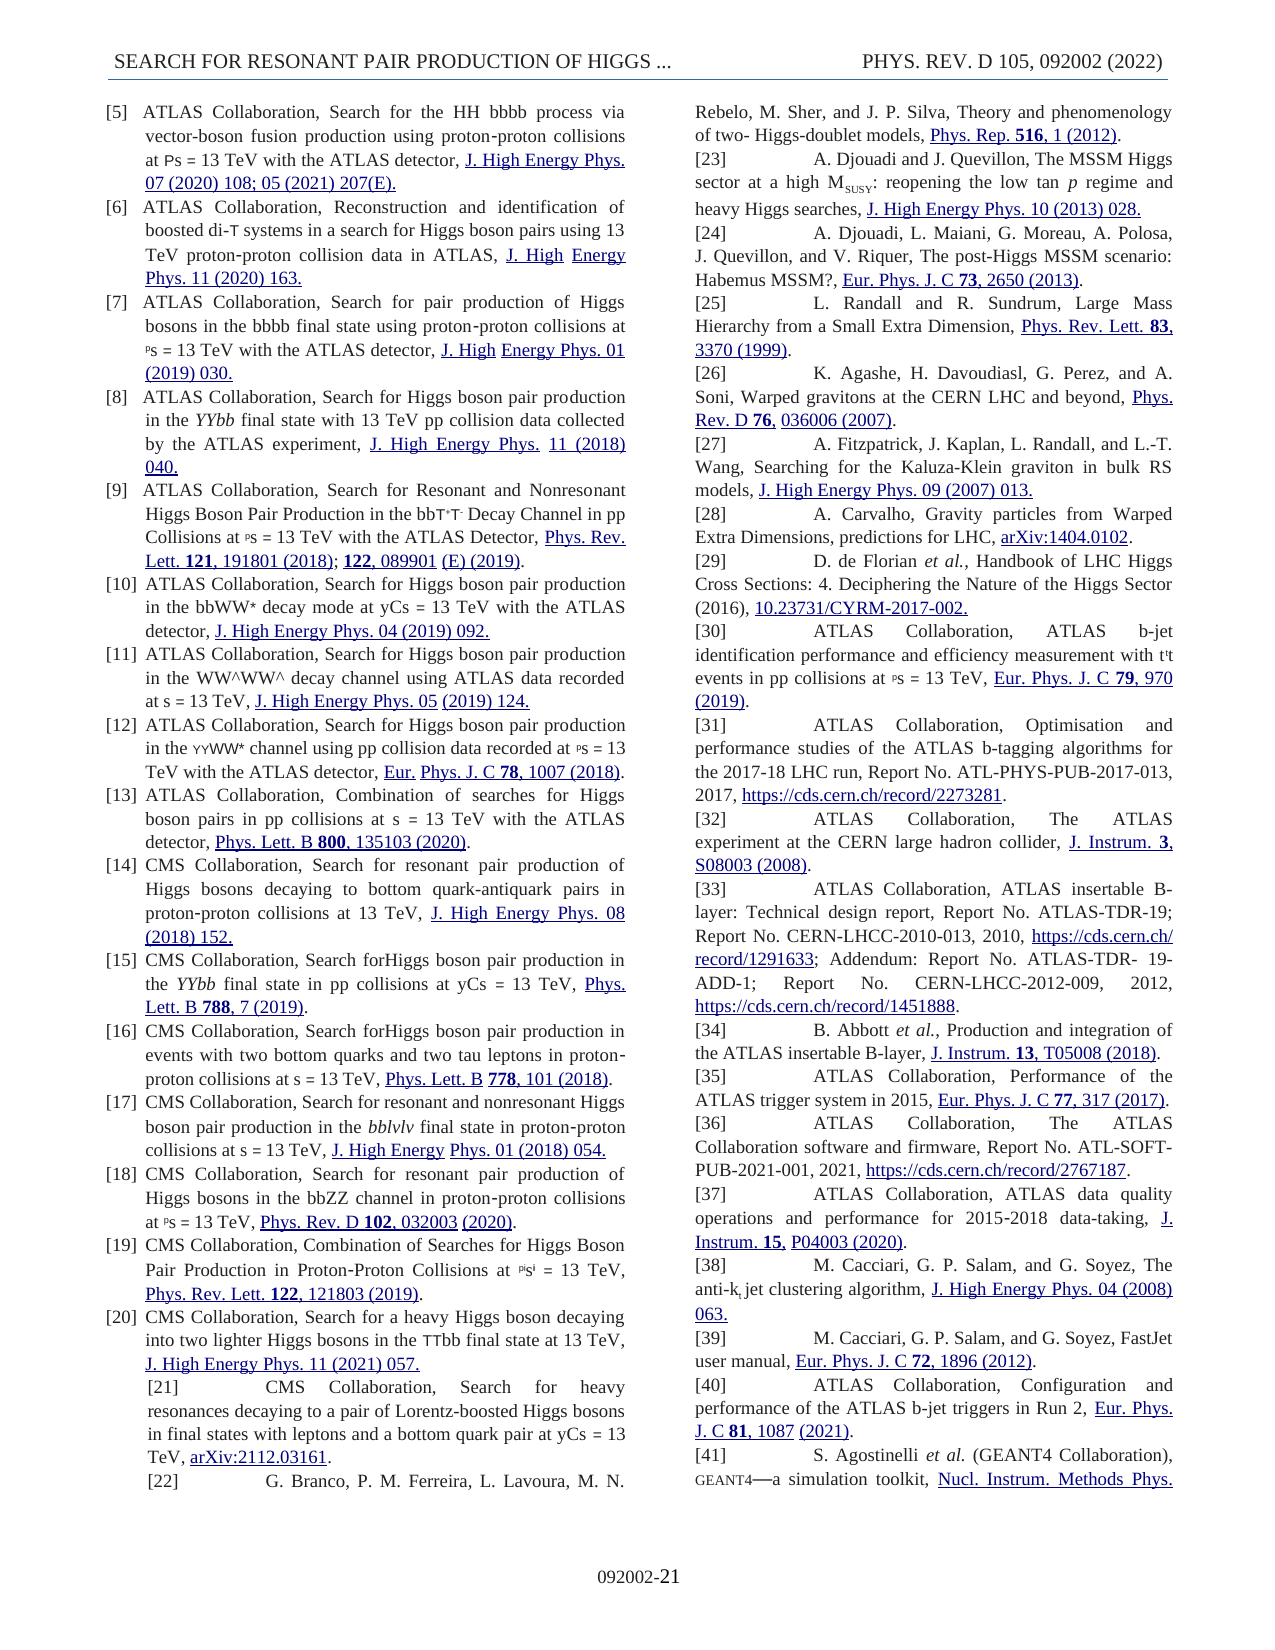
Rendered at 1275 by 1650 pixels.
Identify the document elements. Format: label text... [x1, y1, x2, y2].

list ATLAS Collaboration, Search for Higgs boson pair pro­duction in the WW^WW^ decay channel using ATLAS data recorded at s = 13 TeV, J. High Energy Phys. 05 (2019) 124. [106, 643, 626, 712]
list A. Djouadi and J. Quevillon, The MSSM Higgs sector at a high MSUSY: reopening the low tan p regime and heavy Higgs searches, J. High Energy Phys. 10 (2013) 028. [695, 147, 1173, 220]
list ATLAS Collaboration, Search for the HH bbbb process via vector-boson fusion production using proton-proton collisions at Ps = 13 TeV with the ATLAS detector, J. High Energy Phys. 07 (2020) 108; 05 (2021) 207(E). [106, 101, 626, 194]
list A. Fitzpatrick, J. Kaplan, L. Randall, and L.-T. Wang, Searching for the Kaluza-Klein graviton in bulk RS models, J. High Energy Phys. 09 (2007) 013. [695, 432, 1173, 501]
list ATLAS Collaboration, The ATLAS Collaboration software and firmware, Report No. ATL-SOFT-PUB-2021-001, 2021, https://cds.cern.ch/record/2767187. [695, 1112, 1173, 1181]
list CMS Collaboration, Search for resonant and nonresonant Higgs boson pair production in the bblvlv final state in proton-proton collisions at s = 13 TeV, J. High Energy Phys. 01 (2018) 054. [106, 1091, 626, 1161]
list A. Carvalho, Gravity particles from Warped Extra Dimen­sions, predictions for LHC, arXiv:1404.0102. [695, 503, 1173, 548]
list ATLAS Collaboration, Performance of the ATLAS trigger system in 2015, Eur. Phys. J. C 77, 317 (2017). [695, 1065, 1173, 1110]
list CMS Collaboration, Search forHiggs boson pair production in events with two bottom quarks and two tau leptons in proton-proton collisions at s = 13 TeV, Phys. Lett. B 778, 101 (2018). [106, 1019, 626, 1089]
list ATLAS Collaboration, The ATLAS experiment at the CERN large hadron collider, J. Instrum. 3, S08003 (2008). [695, 807, 1173, 876]
list G. Branco, P. M. Ferreira, L. Lavoura, M. N. [147, 1470, 626, 1491]
list S. Agostinelli et al. (GEANT4 Collaboration), GEANT4—a simulation toolkit, Nucl. Instrum. Methods Phys. [695, 1444, 1173, 1490]
list L. Randall and R. Sundrum, Large Mass Hierarchy from a Small Extra Dimension, Phys. Rev. Lett. 83, 3370 (1999). [695, 292, 1173, 360]
list CMS Collaboration, Search for resonant pair production of Higgs bosons in the bbZZ channel in proton-proton collisions at ps = 13 TeV, Phys. Rev. D 102, 032003 (2020). [106, 1163, 626, 1232]
list ATLAS Collaboration, ATLAS insertable B-layer: Techni­cal design report, Report No. ATLAS-TDR-19; Report No. CERN-LHCC-2010-013, 2010, https://cds.cern.ch/ record/1291633; Addendum: Report No. ATLAS-TDR- 19-ADD-1; Report No. CERN-LHCC-2012-009, 2012, https://cds.cern.ch/record/1451888. [695, 878, 1173, 1017]
list D. de Florian et al., Handbook of LHC Higgs Cross Sections: 4. Deciphering the Nature of the Higgs Sector (2016), 10.23731/CYRM-2017-002. [695, 550, 1173, 618]
list CMS Collaboration, Search for a heavy Higgs boson decaying into two lighter Higgs bosons in the TTbb final state at 13 TeV, J. High Energy Phys. 11 (2021) 057. [106, 1306, 626, 1374]
list ATLAS Collaboration, ATLAS data quality operations and performance for 2015-2018 data-taking, J. Instrum. 15, P04003 (2020). [695, 1182, 1173, 1252]
list ATLAS Collaboration, Reconstruction and identification of boosted di-T systems in a search for Higgs boson pairs using 13 TeV proton-proton collision data in ATLAS, J. High Energy Phys. 11 (2020) 163. [106, 196, 626, 289]
list K. Agashe, H. Davoudiasl, G. Perez, and A. Soni, Warped gravitons at the CERN LHC and beyond, Phys. Rev. D 76, 036006 (2007). [695, 362, 1173, 431]
list A. Djouadi, L. Maiani, G. Moreau, A. Polosa, J. Quevillon, and V. Riquer, The post-Higgs MSSM scenario: Habemus MSSM?, Eur. Phys. J. C 73, 2650 (2013). [695, 222, 1173, 290]
list Rebelo, M. Sher, and J. P. Silva, Theory and phenomenology of two- Higgs-doublet models, Phys. Rep. 516, 1 (2012). [695, 101, 1173, 146]
list ATLAS Collaboration, Optimisation and performance stud­ies of the ATLAS b-tagging algorithms for the 2017-18 LHC run, Report No. ATL-PHYS-PUB-2017-013, 2017, https://cds.cern.ch/record/2273281. [695, 714, 1173, 806]
list CMS Collaboration, Search for heavy resonances decaying to a pair of Lorentz-boosted Higgs bosons in final states with leptons and a bottom quark pair at yCs = 13 TeV, arXiv:2112.03161. [147, 1376, 626, 1468]
list CMS Collaboration, Search for resonant pair production of Higgs bosons decaying to bottom quark-antiquark pairs in proton-proton collisions at 13 TeV, J. High Energy Phys. 08 (2018) 152. [106, 854, 626, 947]
list ATLAS Collaboration, Configuration and performance of the ATLAS b-jet triggers in Run 2, Eur. Phys. J. C 81, 1087 (2021). [695, 1373, 1173, 1442]
list ATLAS Collaboration, ATLAS b-jet identification perfor­mance and efficiency measurement with ttt events in pp collisions at ps = 13 TeV, Eur. Phys. J. C 79, 970 (2019). [695, 620, 1173, 712]
list ATLAS Collaboration, Search for Higgs boson pair pro­duction in the bbWW* decay mode at yCs = 13 TeV with the ATLAS detector, J. High Energy Phys. 04 (2019) 092. [106, 573, 626, 641]
list B. Abbott et al., Production and integration of the ATLAS insertable B-layer, J. Instrum. 13, T05008 (2018). [695, 1018, 1173, 1063]
list ATLAS Collaboration, Search for pair production of Higgs bosons in the bbbb final state using proton-proton colli­sions at ps = 13 TeV with the ATLAS detector, J. High Energy Phys. 01 (2019) 030. [106, 291, 626, 384]
list M. Cacciari, G. P. Salam, and G. Soyez, FastJet user manual, Eur. Phys. J. C 72, 1896 (2012). [695, 1327, 1173, 1372]
list ATLAS Collaboration, Search for Higgs boson pair pro­duction in the YYbb final state with 13 TeV pp collision data collected by the ATLAS experiment, J. High Energy Phys. 11 (2018) 040. [106, 386, 626, 477]
list CMS Collaboration, Combination of Searches for Higgs Boson Pair Production in Proton-Proton Collisions at pisi = 13 TeV, Phys. Rev. Lett. 122, 121803 (2019). [106, 1234, 626, 1304]
list ATLAS Collaboration, Combination of searches for Higgs boson pairs in pp collisions at s = 13 TeV with the ATLAS detector, Phys. Lett. B 800, 135103 (2020). [106, 784, 626, 852]
list CMS Collaboration, Search forHiggs boson pair production in the YYbb final state in pp collisions at yCs = 13 TeV, Phys. Lett. B 788, 7 (2019). [106, 949, 626, 1018]
list M. Cacciari, G. P. Salam, and G. Soyez, The anti-kt jet clustering algorithm, J. High Energy Phys. 04 (2008) 063. [695, 1254, 1173, 1325]
list ATLAS Collaboration, Search for Resonant and Nonreso­nant Higgs Boson Pair Production in the bbT+T- Decay Channel in pp Collisions at ps = 13 TeV with the ATLAS Detector, Phys. Rev. Lett. 121, 191801 (2018); 122, 089901 (E) (2019). [106, 479, 626, 571]
list ATLAS Collaboration, Search for Higgs boson pair pro­duction in the yyWW* channel using pp collision data recorded at ps = 13 TeV with the ATLAS detector, Eur. Phys. J. C 78, 1007 (2018). [106, 714, 626, 782]
